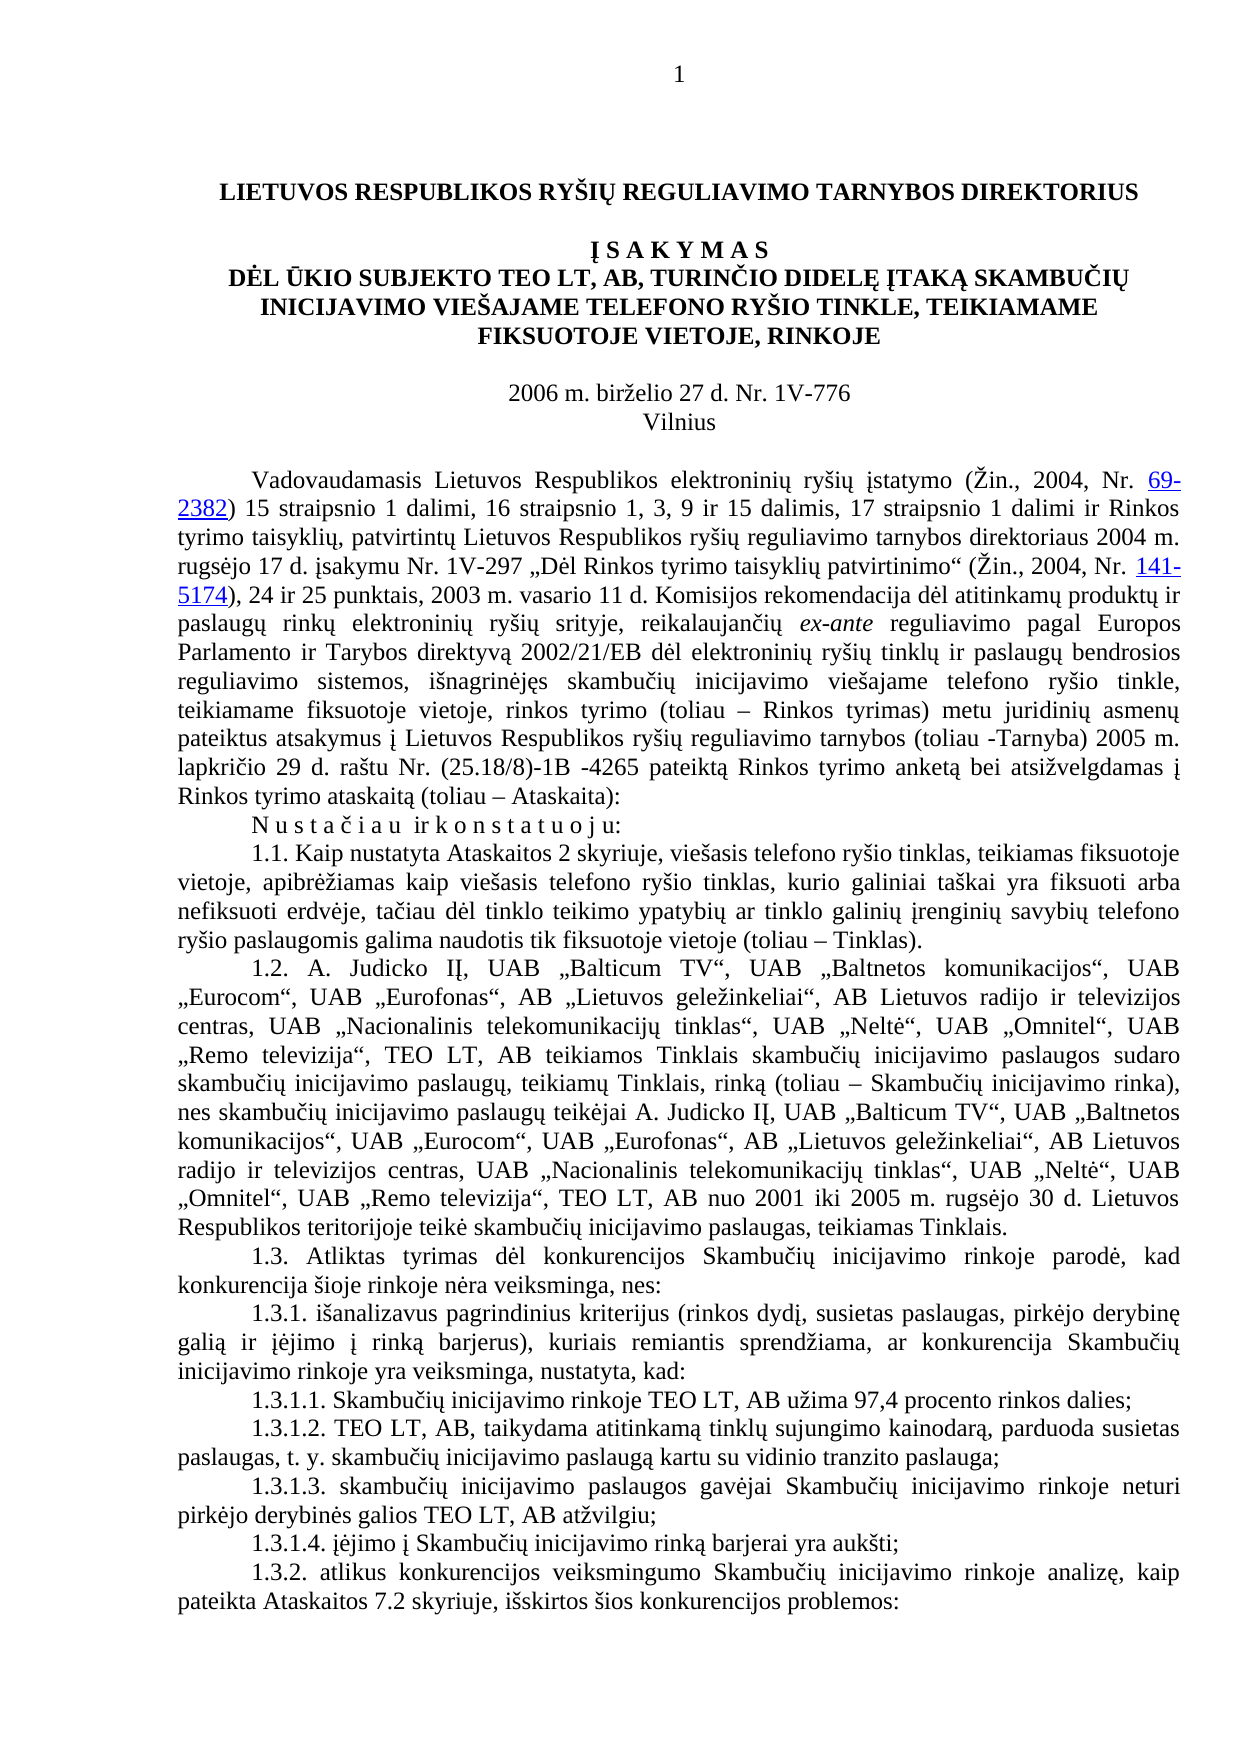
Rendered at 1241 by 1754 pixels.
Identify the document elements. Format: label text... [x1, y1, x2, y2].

text 1.3.1. išanalizavus pagrindinius kriterijus (rinkos dydį, susietas paslaugas, pirkėjo derybinę galią ir įėjimo į rinką barjerus), kuriais remiantis sprendžiama, ar konkurencija Skambučių inicijavimo rinkoje yra veiksminga, nustatyta, kad: [177, 1298, 1181, 1385]
text 1.3.2. atlikus konkurencijos veiksmingumo Skambučių inicijavimo rinkoje analizę, kaip pateikta Ataskaitos 7.2 skyriuje, išskirtos šios konkurencijos problemos: [177, 1557, 1181, 1615]
text LIETUVOS RESPUBLIKOS RYŠIŲ REGULIAVIMO TARNYBOS DIREKTORIUS [177, 177, 1181, 206]
text Nustačiau ir konstatuoju: [177, 810, 1181, 838]
text Į S A K Y M A S [177, 235, 1181, 263]
text 1.2. A. Judicko IĮ, UAB „Balticum TV“, UAB „Baltnetos komunikacijos“, UAB „Eurocom“, UAB „Eurofonas“, AB „Lietuvos geležinkeliai“, AB Lietuvos radijo ir televizijos centras, UAB „Nacionalinis telekomunikacijų tinklas“, UAB „Neltė“, UAB „Omnitel“, UAB „Remo televizija“, TEO LT, AB teikiamos Tinklais skambučių inicijavimo paslaugos sudaro skambučių inicijavimo paslaugų, teikiamų Tinklais, rinką (toliau – Skambučių inicijavimo rinka), nes skambučių inicijavimo paslaugų teikėjai A. Judicko IĮ, UAB „Balticum TV“, UAB „Baltnetos komunikacijos“, UAB „Eurocom“, UAB „Eurofonas“, AB „Lietuvos geležinkeliai“, AB Lietuvos radijo ir televizijos centras, UAB „Nacionalinis telekomunikacijų tinklas“, UAB „Neltė“, UAB „Omnitel“, UAB „Remo televizija“, TEO LT, AB nuo 2001 iki 2005 m. rugsėjo 30 d. Lietuvos Respublikos teritorijoje teikė skambučių inicijavimo paslaugas, teikiamas Tinklais. [177, 953, 1181, 1241]
text DĖL ŪKIO SUBJEKTO TEO LT, AB, TURINČIO DIDELĘ ĮTAKĄ SKAMBUČIŲ INICIJAVIMO VIEŠAJAME TELEFONO RYŠIO TINKLE, TEIKIAMAME FIKSUOTOJE VIETOJE, RINKOJE [177, 263, 1181, 350]
text 1.1. Kaip nustatyta Ataskaitos 2 skyriuje, viešasis telefono ryšio tinklas, teikiamas fiksuotoje vietoje, apibrėžiamas kaip viešasis telefono ryšio tinklas, kurio galiniai taškai yra fiksuoti arba nefiksuoti erdvėje, tačiau dėl tinklo teikimo ypatybių ar tinklo galinių įrenginių savybių telefono ryšio paslaugomis galima naudotis tik fiksuotoje vietoje (toliau – Tinklas). [177, 838, 1181, 953]
text Vilnius [177, 407, 1181, 436]
text 2006 m. birželio 27 d. Nr. 1V-776 [177, 378, 1181, 407]
text 1.3. Atliktas tyrimas dėl konkurencijos Skambučių inicijavimo rinkoje parodė, kad konkurencija šioje rinkoje nėra veiksminga, nes: [177, 1241, 1181, 1298]
text Vadovaudamasis Lietuvos Respublikos elektroninių ryšių įstatymo (Žin., 2004, Nr. 69-2382) 15 straipsnio 1 dalimi, 16 straipsnio 1, 3, 9 ir 15 dalimis, 17 straipsnio 1 dalimi ir Rinkos tyrimo taisyklių, patvirtintų Lietuvos Respublikos ryšių reguliavimo tarnybos direktoriaus 2004 m. rugsėjo 17 d. įsakymu Nr. 1V-297 „Dėl Rinkos tyrimo taisyklių patvirtinimo“ (Žin., 2004, Nr. 141-5174), 24 ir 25 punktais, 2003 m. vasario 11 d. Komisijos rekomendacija dėl atitinkamų produktų ir paslaugų rinkų elektroninių ryšių srityje, reikalaujančių ex-ante reguliavimo pagal Europos Parlamento ir Tarybos direktyvą 2002/21/EB dėl elektroninių ryšių tinklų ir paslaugų bendrosios reguliavimo sistemos, išnagrinėjęs skambučių inicijavimo viešajame telefono ryšio tinkle, teikiamame fiksuotoje vietoje, rinkos tyrimo (toliau – Rinkos tyrimas) metu juridinių asmenų pateiktus atsakymus į Lietuvos Respublikos ryšių reguliavimo tarnybos (toliau -Tarnyba) 2005 m. lapkričio 29 d. raštu Nr. (25.18/8)-1B -4265 pateiktą Rinkos tyrimo anketą bei atsižvelgdamas į Rinkos tyrimo ataskaitą (toliau – Ataskaita): [177, 465, 1181, 810]
text 1.3.1.3. skambučių inicijavimo paslaugos gavėjai Skambučių inicijavimo rinkoje neturi pirkėjo derybinės galios TEO LT, AB atžvilgiu; [177, 1471, 1181, 1528]
text 1.3.1.4. įėjimo į Skambučių inicijavimo rinką barjerai yra aukšti; [177, 1528, 1181, 1557]
text 1.3.1.2. TEO LT, AB, taikydama atitinkamą tinklų sujungimo kainodarą, parduoda susietas paslaugas, t. y. skambučių inicijavimo paslaugą kartu su vidinio tranzito paslauga; [177, 1413, 1181, 1471]
text 1.3.1.1. Skambučių inicijavimo rinkoje TEO LT, AB užima 97,4 procento rinkos dalies; [177, 1385, 1181, 1413]
